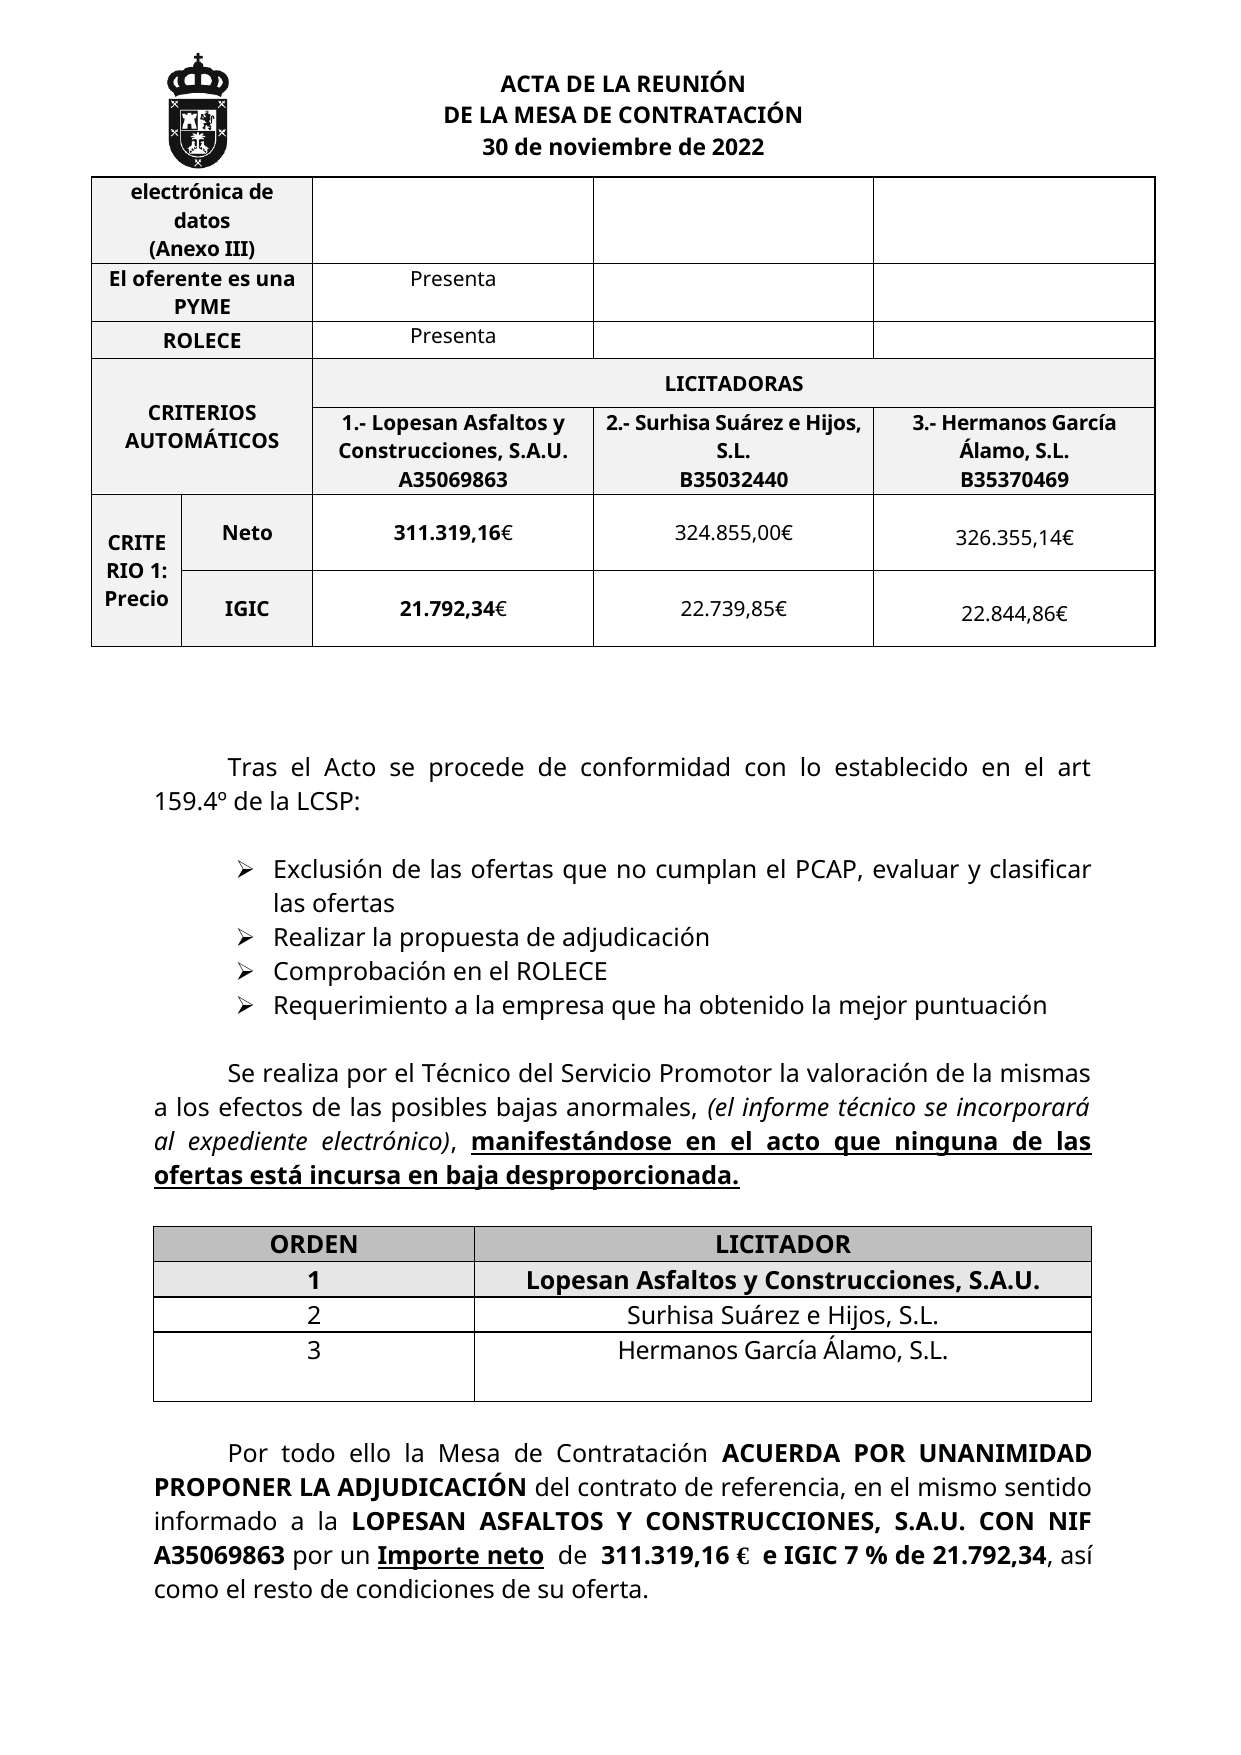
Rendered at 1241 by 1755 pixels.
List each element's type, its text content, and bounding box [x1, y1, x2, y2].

table_cell CRITERIOS AUTOMÁTICOS [92, 359, 312, 493]
table_cell 1 [154, 1262, 474, 1296]
table_cell 3 [154, 1333, 474, 1401]
list Realizar la propuesta de adjudicación [235, 919, 1093, 954]
list Requerimiento a la empresa que ha obtenido la mejor puntuación [235, 988, 1093, 1022]
table_cell 311.319,16€ [313, 495, 593, 570]
table_cell Presenta [313, 264, 593, 321]
table_cell El oferente es una PYME [92, 264, 312, 321]
table_cell electrónica de datos (Anexo III) [92, 178, 312, 263]
table_cell [594, 178, 873, 263]
list Exclusión de las ofertas que no cumplan el PCAP, evaluar y clasificar las ofertas [235, 851, 1093, 919]
table_cell Hermanos García Álamo, S.L. [475, 1333, 1091, 1401]
table_cell [594, 322, 873, 358]
table_header LICITADOR [475, 1227, 1091, 1261]
table_cell CRITERIO 1: Precio [92, 495, 181, 646]
table_cell ROLECE [92, 322, 312, 358]
table_cell Neto [182, 495, 312, 570]
table_cell 324.855,00€ [594, 495, 873, 570]
table_cell 2.- Surhisa Suárez e Hijos, S.L. B35032440 [594, 408, 873, 493]
table_cell [313, 178, 593, 263]
table_cell [874, 178, 1154, 263]
table_cell 2 [154, 1298, 474, 1331]
table_cell LICITADORAS [313, 359, 1154, 407]
table_cell 1.- Lopesan Asfaltos y Construcciones, S.A.U. A35069863 [313, 408, 593, 493]
table_cell 22.844,86€ [874, 571, 1154, 646]
table_cell [594, 264, 873, 321]
table_cell IGIC [182, 571, 312, 646]
table_cell 326.355,14€ [874, 495, 1154, 570]
text Se realiza por el Técnico del Servicio Promotor la valoración de la mismas a los efectos de las posibles bajas anormales, (el informe técnico se incorporará al expediente electrónico), manifestándose en el acto que ninguna de las ofertas está incursa en baja desproporcionada. [153, 1056, 1093, 1192]
table_cell 3.- Hermanos García Álamo, S.L. B35370469 [874, 408, 1154, 493]
table_cell Surhisa Suárez e Hijos, S.L. [475, 1298, 1091, 1331]
table_cell Presenta [313, 322, 593, 358]
table_header ORDEN [154, 1227, 474, 1261]
table_cell [874, 322, 1154, 358]
text Tras el Acto se procede de conformidad con lo establecido en el art 159.4º de la LCSP: [153, 749, 1093, 817]
table_cell [874, 264, 1154, 321]
text Por todo ello la Mesa de Contratación ACUERDA por unanimidad proponer la adjudicación del contrato de referencia, en el mismo sentido informado a la Lopesan Asfaltos y Construcciones, S.A.U. con nif A35069863 por un Importe neto de 311.319,16 € e IGIC 7 % de 21.792,34, así como el resto de condiciones de su oferta. [153, 1436, 1093, 1606]
table_cell 22.739,85€ [594, 571, 873, 646]
table_cell Lopesan Asfaltos y Construcciones, S.A.U. [475, 1262, 1091, 1296]
list Comprobación en el ROLECE [235, 954, 1093, 988]
table_cell 21.792,34€ [313, 571, 593, 646]
picture [164, 50, 231, 171]
